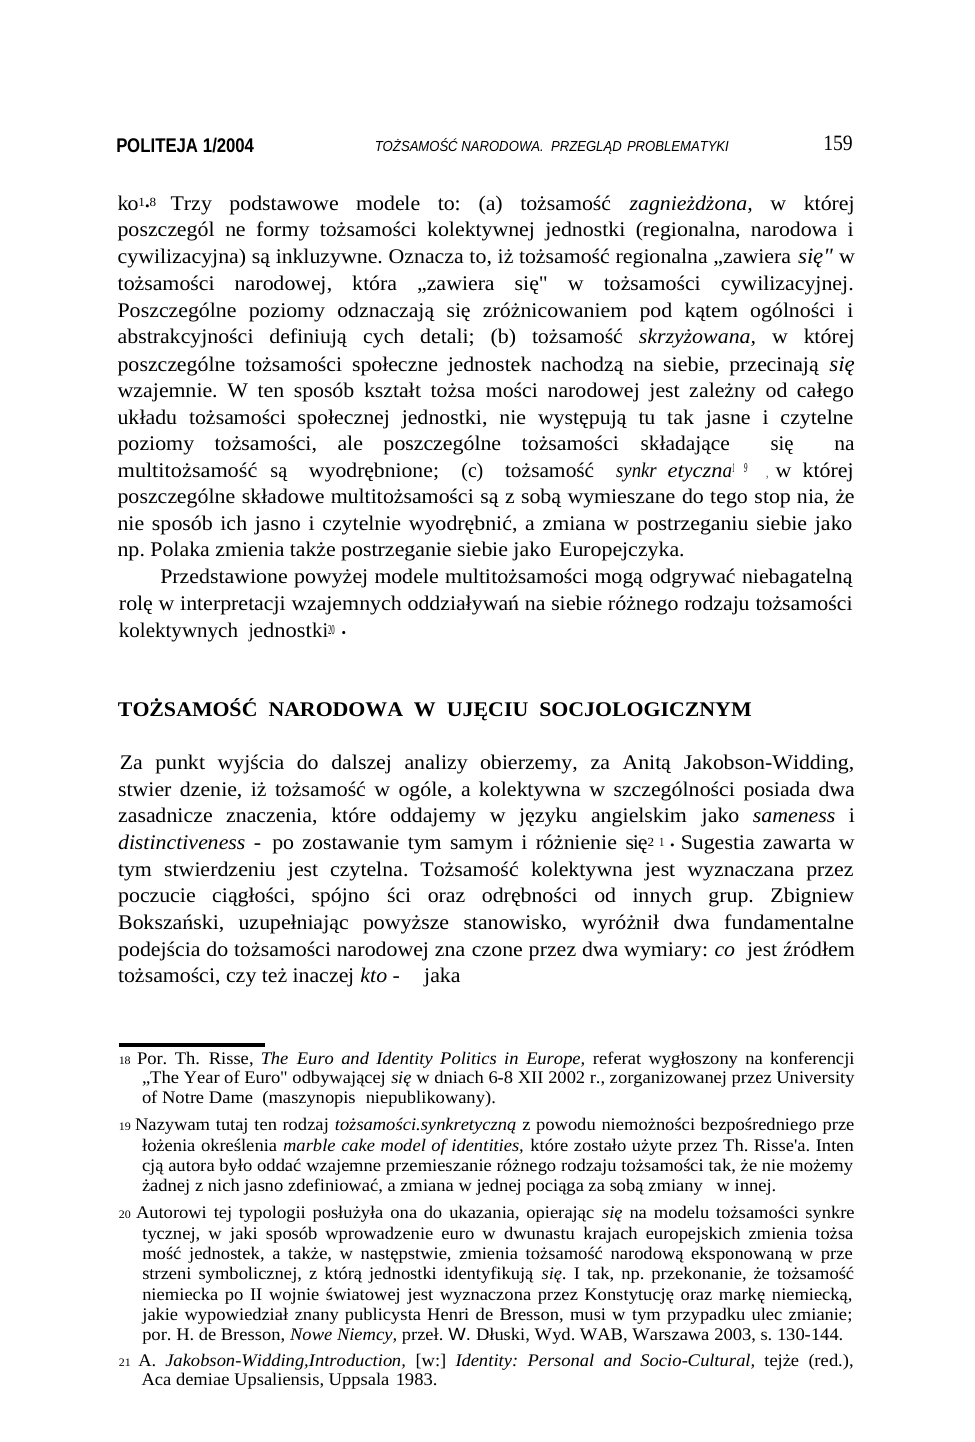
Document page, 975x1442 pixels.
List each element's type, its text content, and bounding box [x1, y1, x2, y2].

text 21 A. Jakobson-Widding,Introduction, [w:] Identity: Personal and Socio-Cultural, tejże (red.), Aca­ demiae Upsaliensis, Uppsala 1983. [119, 1352, 853, 1389]
subtitle TOŻSAMOŚĆ NARODOWA W UJĘCIU SOCJOLOGICZNYM [118, 696, 867, 721]
text 20 Autorowi tej typologii posłużyła ona do ukazania, opierając się na modelu tożsamości synkre­ tycznej, w jaki sposób wprowadzenie euro w dwunastu krajach europejskich zmienia tożsa­ mość jednostek, a także, w następstwie, zmienia tożsamość narodową eksponowaną w prze­ strzeni symbolicznej, z którą jednostki identyfikują się. I tak, np. przekonanie, że tożsamość niemiecka po II wojnie światowej jest wyznaczona przez Konstytucję oraz markę niemiecką, jakie wypowiedział znany publicysta Henri de Bresson, musi w tym przypadku ulec zmianie; por. H. de Bresson, Nowe Niemcy, przeł. W. Dłuski, Wyd. WAB, Warszawa 2003, s. 130-144. [119, 1202, 854, 1344]
text Za punkt wyjścia do dalszej analizy obierzemy, za Anitą Jakobson-Widding, stwier­ dzenie, iż tożsamość w ogóle, a kolektywna w szczególności posiada dwa zasadnicze znaczenia, które oddajemy w języku angielskim jako sameness i distinctiveness - po­ zostawanie tym samym i różnienie się2 1 • Sugestia zawarta w tym stwierdzeniu jest czytelna. Tożsamość kolektywna jest wyznaczana przez poczucie ciągłości, spójno­ ści oraz odrębności od innych grup. Zbigniew Bokszański, uzupełniając powyższe stanowisko, wyróżnił dwa fundamentalne podejścia do tożsamości narodowej zna­ czone przez dwa wymiary: co jest źródłem tożsamości, czy też inaczej kto - jaka [118, 750, 855, 987]
text POLITEJA 1/2004 TOŻSAMOŚĆ NARODOWA. PRZEGLĄD PROBLEMATYKI 159 [116, 129, 867, 156]
text 18 Por. Th. Risse, The Euro and Identity Politics in Europe, referat wygłoszony na konferencji „The Year of Euro" odbywającej się w dniach 6-8 XII 2002 r., zorganizowanej przez University of Notre Dame (maszynopis niepublikowany). [118, 1040, 855, 1107]
text Przedstawione powyżej modele multitożsamości mogą odgrywać niebagatelną rolę w interpretacji wzajemnych oddziaływań na siebie różnego rodzaju tożsamości kolektywnych jednostki20 • [119, 564, 853, 642]
text 19 Nazywam tutaj ten rodzaj tożsamości.synkretyczną z powodu niemożności bezpośredniego prze­ łożenia określenia marble cake model of identities, które zostało użyte przez Th. Risse'a. Inten­ cją autora było oddać wzajemne przemieszanie różnego rodzaju tożsamości tak, że nie możemy żadnej z nich jasno zdefiniować, a zmiana w jednej pociąga za sobą zmiany w innej. [119, 1114, 855, 1196]
text ko1•8 Trzy podstawowe modele to: (a) tożsamość zagnieżdżona, w której poszczegól­ ne formy tożsamości kolektywnej jednostki (regionalna, narodowa i cywilizacyjna) są inkluzywne. Oznacza to, iż tożsamość regionalna „zawiera się" w tożsamości narodowej, która „zawiera się" w tożsamości cywilizacyjnej. Poszczególne poziomy odznaczają się zróżnicowaniem pod kątem ogólności i abstrakcyjności definiują­ cych detali; (b) tożsamość skrzyżowana, w której poszczególne tożsamości społeczne jednostek nachodzą na siebie, przecinają się wzajemnie. W ten sposób kształt tożsa­ mości narodowej jest zależny od całego układu tożsamości społecznej jednostki, nie występują tu tak jasne i czytelne poziomy tożsamości, ale poszczególne tożsamości składające się na multitożsamość są wyodrębnione; (c) tożsamość synkr etyczna1 9 , w której poszczególne składowe multitożsamości są z sobą wymieszane do tego stop­ nia, że nie sposób ich jasno i czytelnie wyodrębnić, a zmiana w postrzeganiu siebie jako np. Polaka zmienia także postrzeganie siebie jako Europejczyka. [117, 191, 855, 561]
